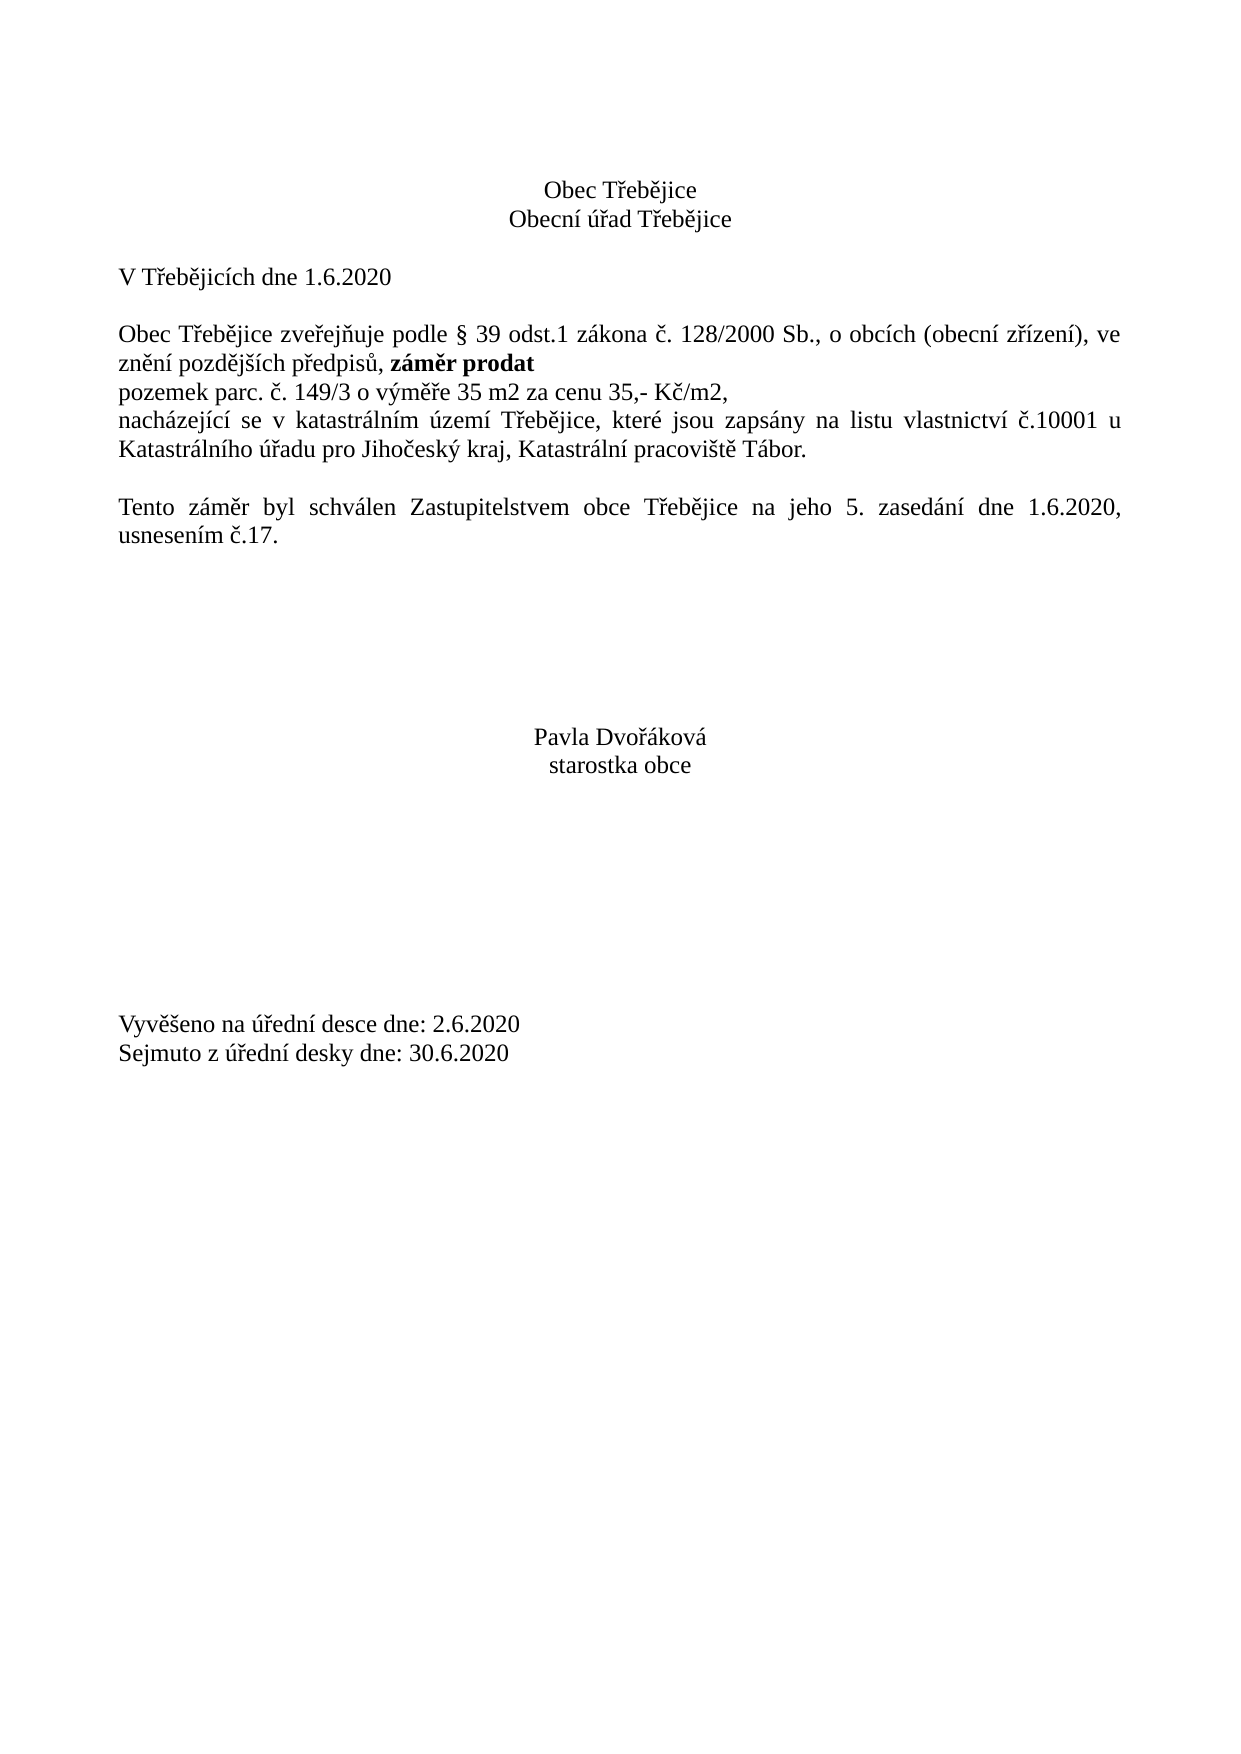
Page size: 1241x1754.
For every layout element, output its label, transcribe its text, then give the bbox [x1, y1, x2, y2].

text Vyvěšeno na úřední desce dne: 2.6.2020 [118, 1009, 1122, 1038]
text Tento záměr byl schválen Zastupitelstvem obce Třebějice na jeho 5. zasedání dne 1.6.2020, usnesením č.17. [118, 492, 1122, 549]
text Obec Třebějice zveřejňuje podle § 39 odst.1 zákona č. 128/2000 Sb., o obcích (obecní zřízení), ve znění pozdějších předpisů, záměr prodat [118, 319, 1122, 377]
text V Třebějicích dne 1.6.2020 [118, 262, 1122, 291]
text Obecní úřad Třebějice [118, 204, 1122, 233]
text Obec Třebějice [118, 176, 1122, 204]
text nacházející se v katastrálním území Třebějice, které jsou zapsány na listu vlastnictví č.10001 u Katastrálního úřadu pro Jihočeský kraj, Katastrální pracoviště Tábor. [118, 406, 1122, 463]
text pozemek parc. č. 149/3 o výměře 35 m2 za cenu 35,- Kč/m2, [118, 377, 1122, 406]
text starostka obce [118, 751, 1122, 779]
text Sejmuto z úřední desky dne: 30.6.2020 [118, 1038, 1122, 1067]
text Pavla Dvořáková [118, 722, 1122, 751]
